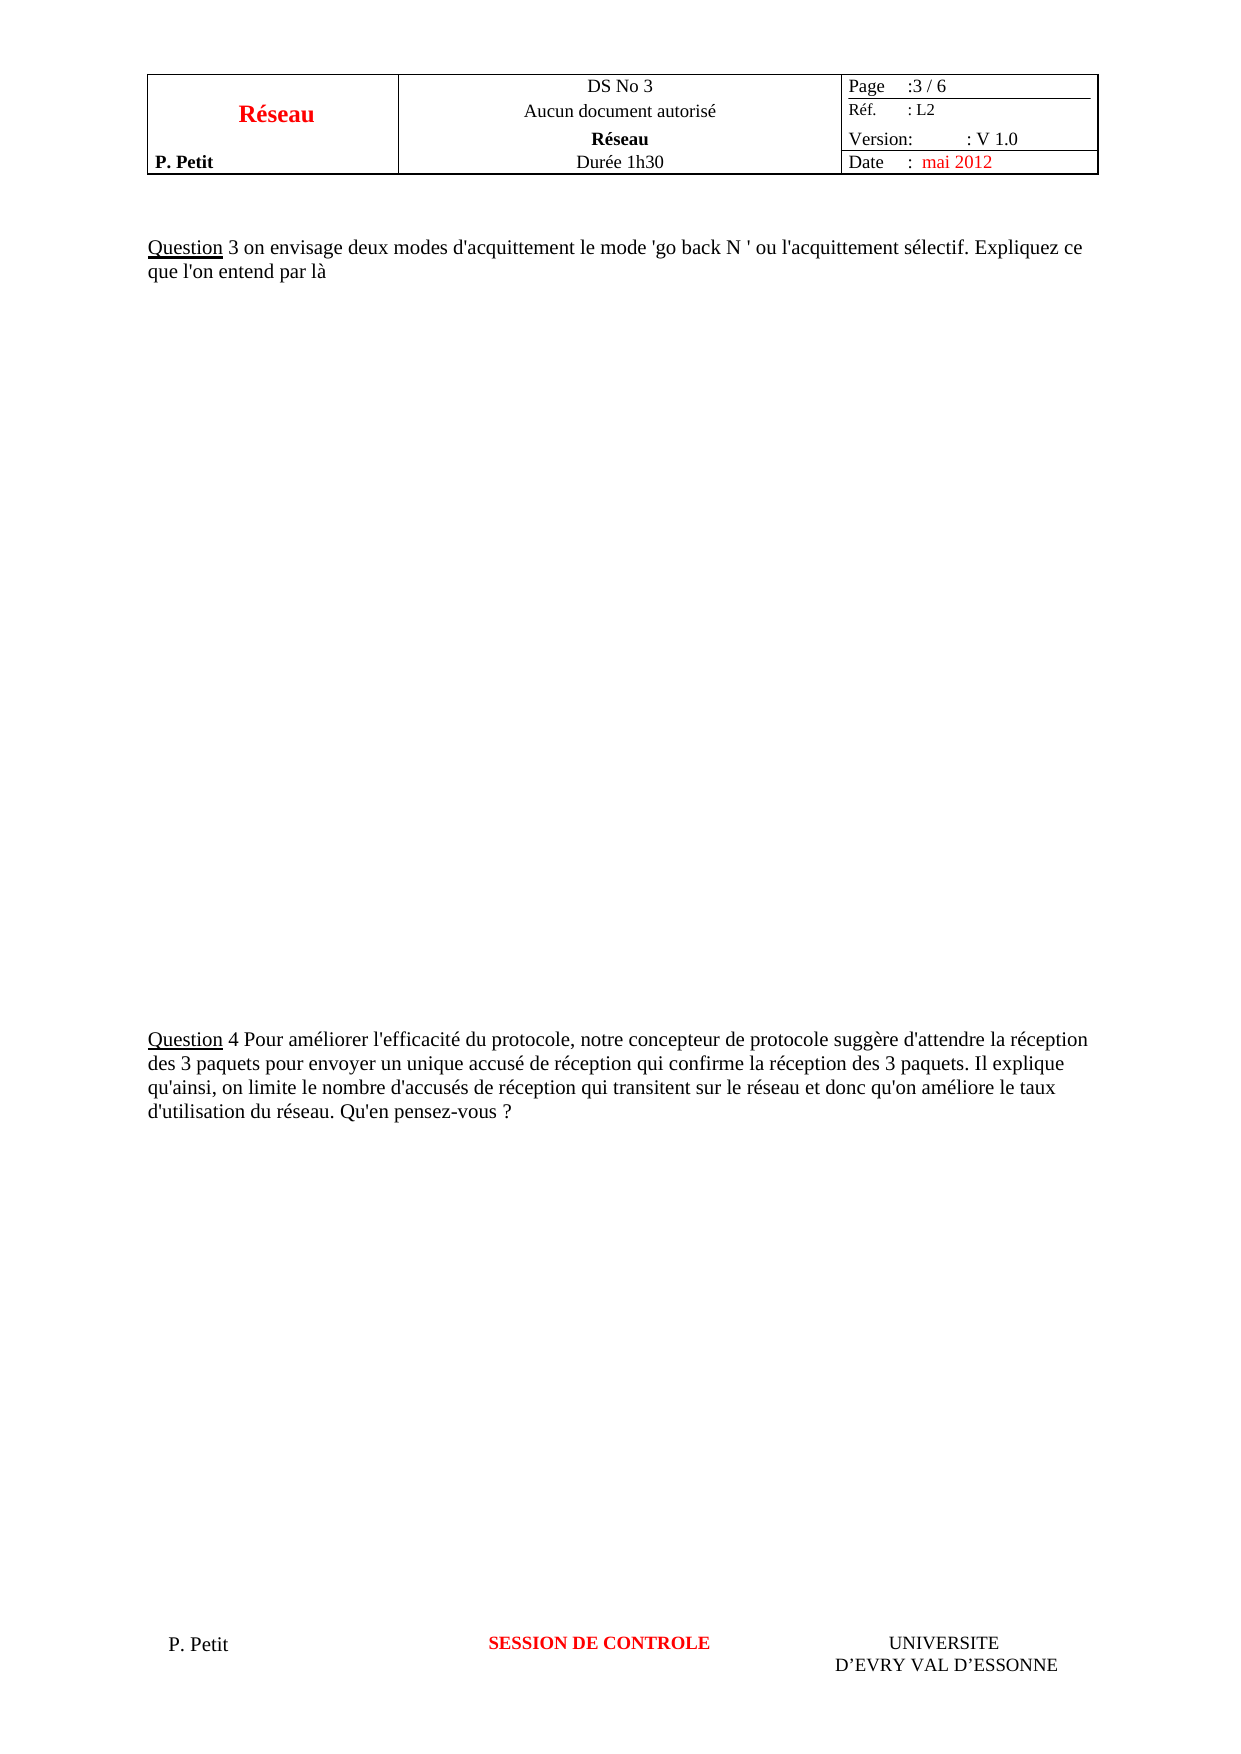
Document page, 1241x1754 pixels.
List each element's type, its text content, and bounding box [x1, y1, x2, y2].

text Question 3 on envisage deux modes d'acquittement le mode 'go back N ' ou l'acquittement sélectif. Expliquez ce que l'on entend par là [148, 235, 1092, 283]
text Question 4 Pour améliorer l'efficacité du protocole, notre concepteur de protocole suggère d'attendre la réception des 3 paquets pour envoyer un unique accusé de réception qui confirme la réception des 3 paquets. Il explique qu'ainsi, on limite le nombre d'accusés de réception qui transitent sur le réseau et donc qu'on améliore le taux d'utilisation du réseau. Qu'en pensez-vous ? [148, 1027, 1092, 1123]
